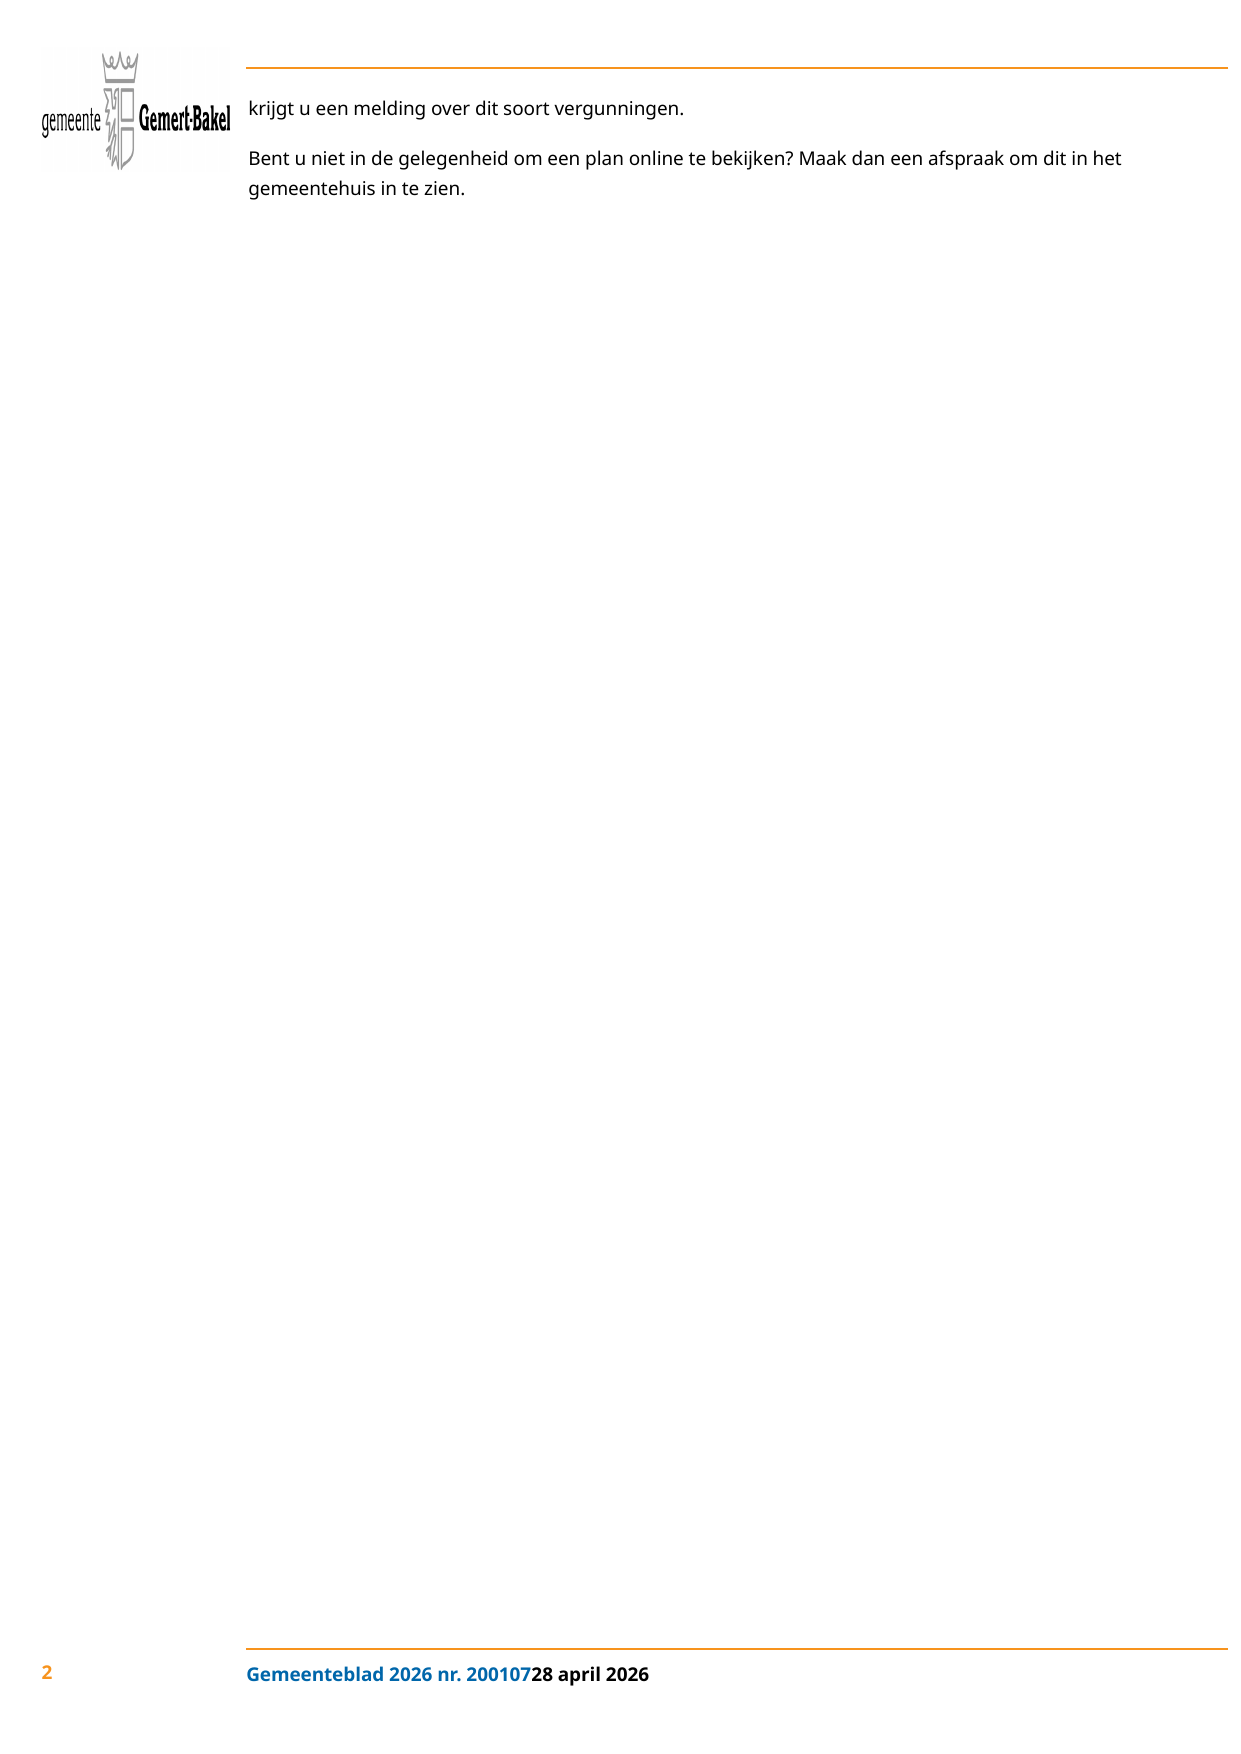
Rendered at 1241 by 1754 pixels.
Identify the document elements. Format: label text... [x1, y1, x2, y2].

text Bent u niet in de gelegenheid om een plan online te bekijken? Maak dan een afspraak om dit in het gemeentehuis in te zien. [248, 145, 1152, 201]
picture [41, 47, 231, 172]
text krijgt u een melding over dit soort vergunningen. [248, 95, 1152, 121]
